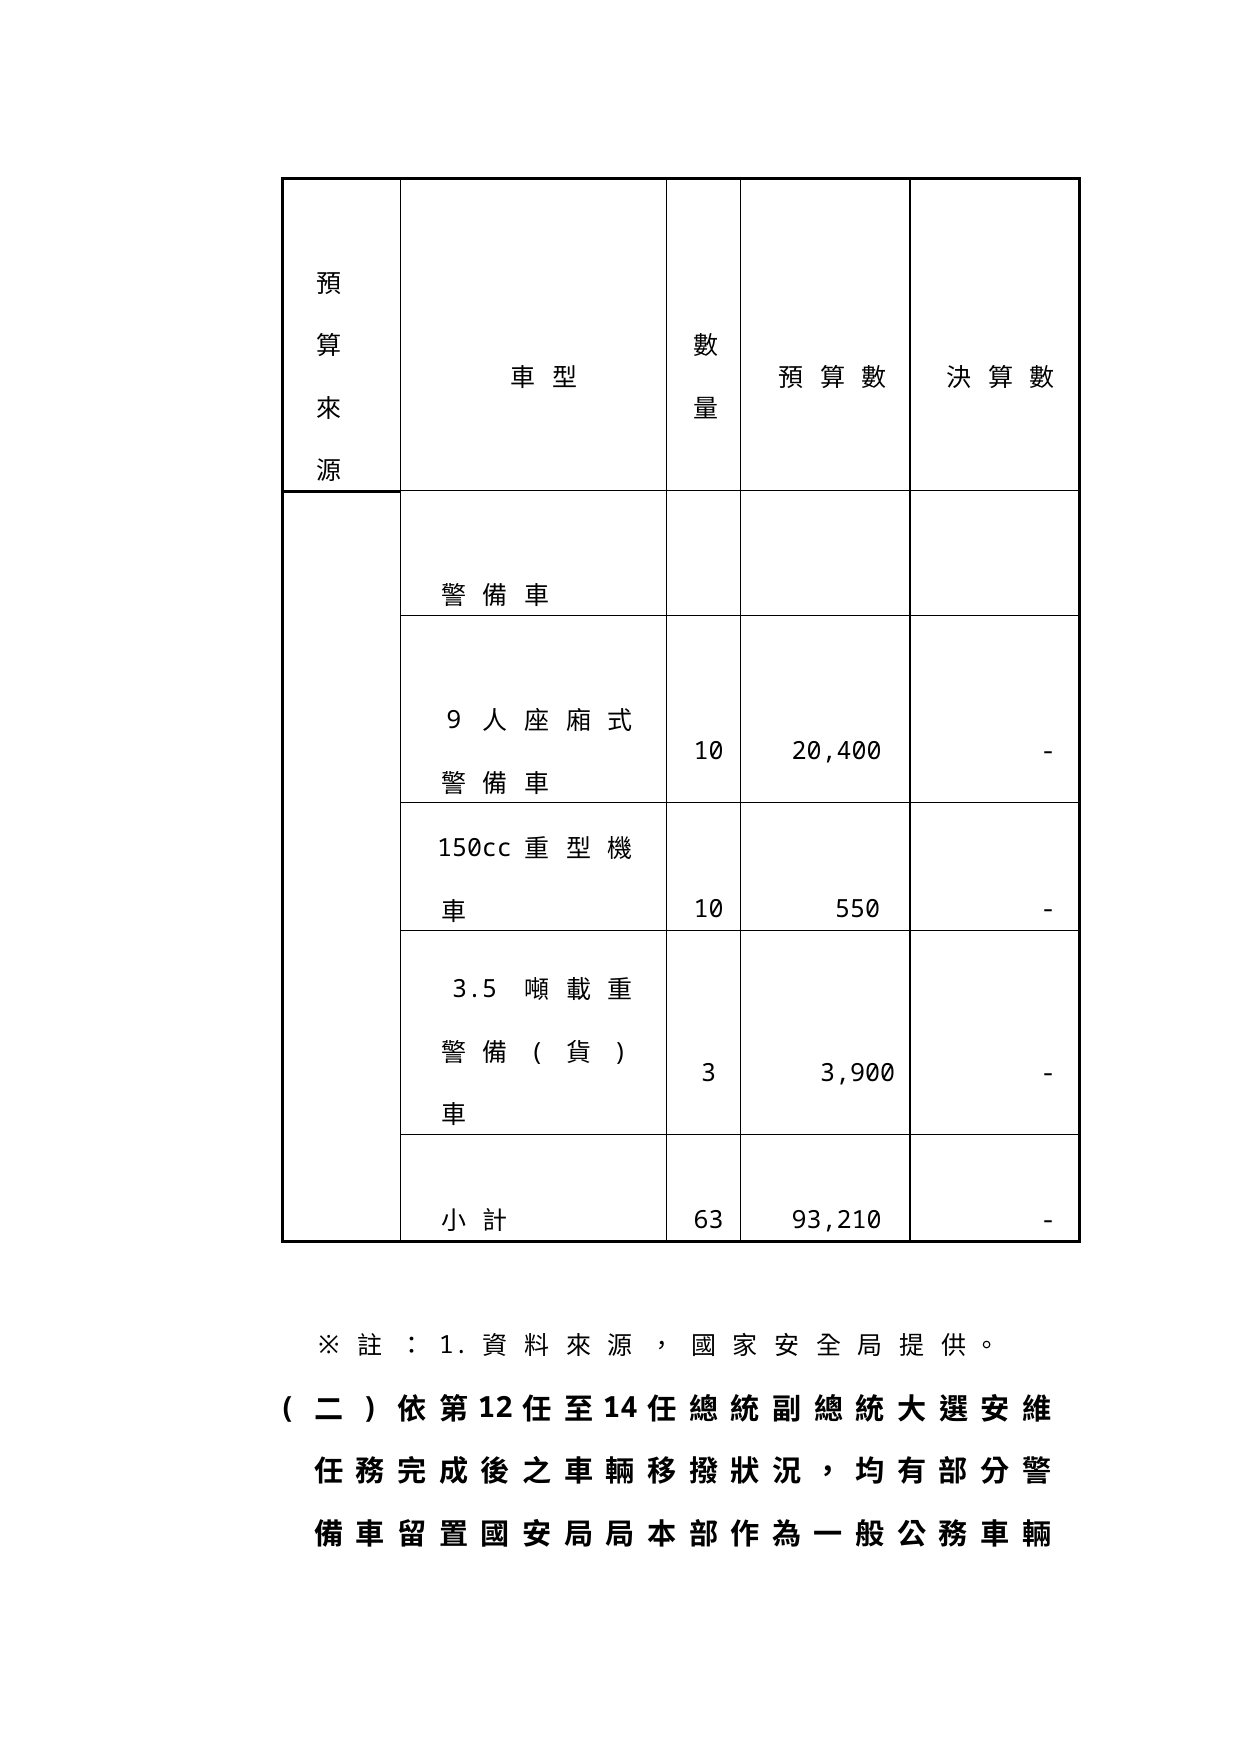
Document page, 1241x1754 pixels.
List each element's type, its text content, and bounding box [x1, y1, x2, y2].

table_cell [667, 491, 740, 615]
table_cell 小計 [401, 1135, 666, 1240]
table_cell 10 [667, 616, 740, 802]
table_header 預算來源 [284, 180, 400, 490]
table_cell - [911, 931, 1078, 1134]
table_cell 9人座廂式警備車 [401, 616, 666, 802]
table_cell 10 [667, 803, 740, 930]
table_cell 63 [667, 1135, 740, 1240]
table_header 決算數 [911, 180, 1078, 490]
table_cell - [911, 616, 1078, 802]
table_cell 3.5噸載重警備(貨)車 [401, 931, 666, 1134]
table_cell - [911, 803, 1078, 930]
table_cell 3 [667, 931, 740, 1134]
table_cell 550 [741, 803, 909, 930]
table_header 預算數 [741, 180, 909, 490]
table_header 車型 [401, 180, 666, 490]
table_cell 93,210 [741, 1135, 909, 1240]
table_cell 3,900 [741, 931, 909, 1134]
table_cell [284, 493, 400, 1240]
table_cell 警備車 [401, 491, 666, 615]
table_cell 150cc重型機車 [401, 803, 666, 930]
table_cell [741, 491, 909, 615]
text (二)依第12任至14任總統副總統大選安維任務完成後之車輛移撥狀況，均有部分警備車留置國安局局本部作為一般公務車輛 [242, 1365, 1058, 1552]
table_cell 20,400 [741, 616, 909, 802]
table_cell - [911, 491, 1078, 615]
table_header 數量 [667, 180, 740, 490]
text ※註：1.資料來源，國家安全局提供。 [266, 1302, 1058, 1365]
table_cell - [911, 1135, 1078, 1240]
